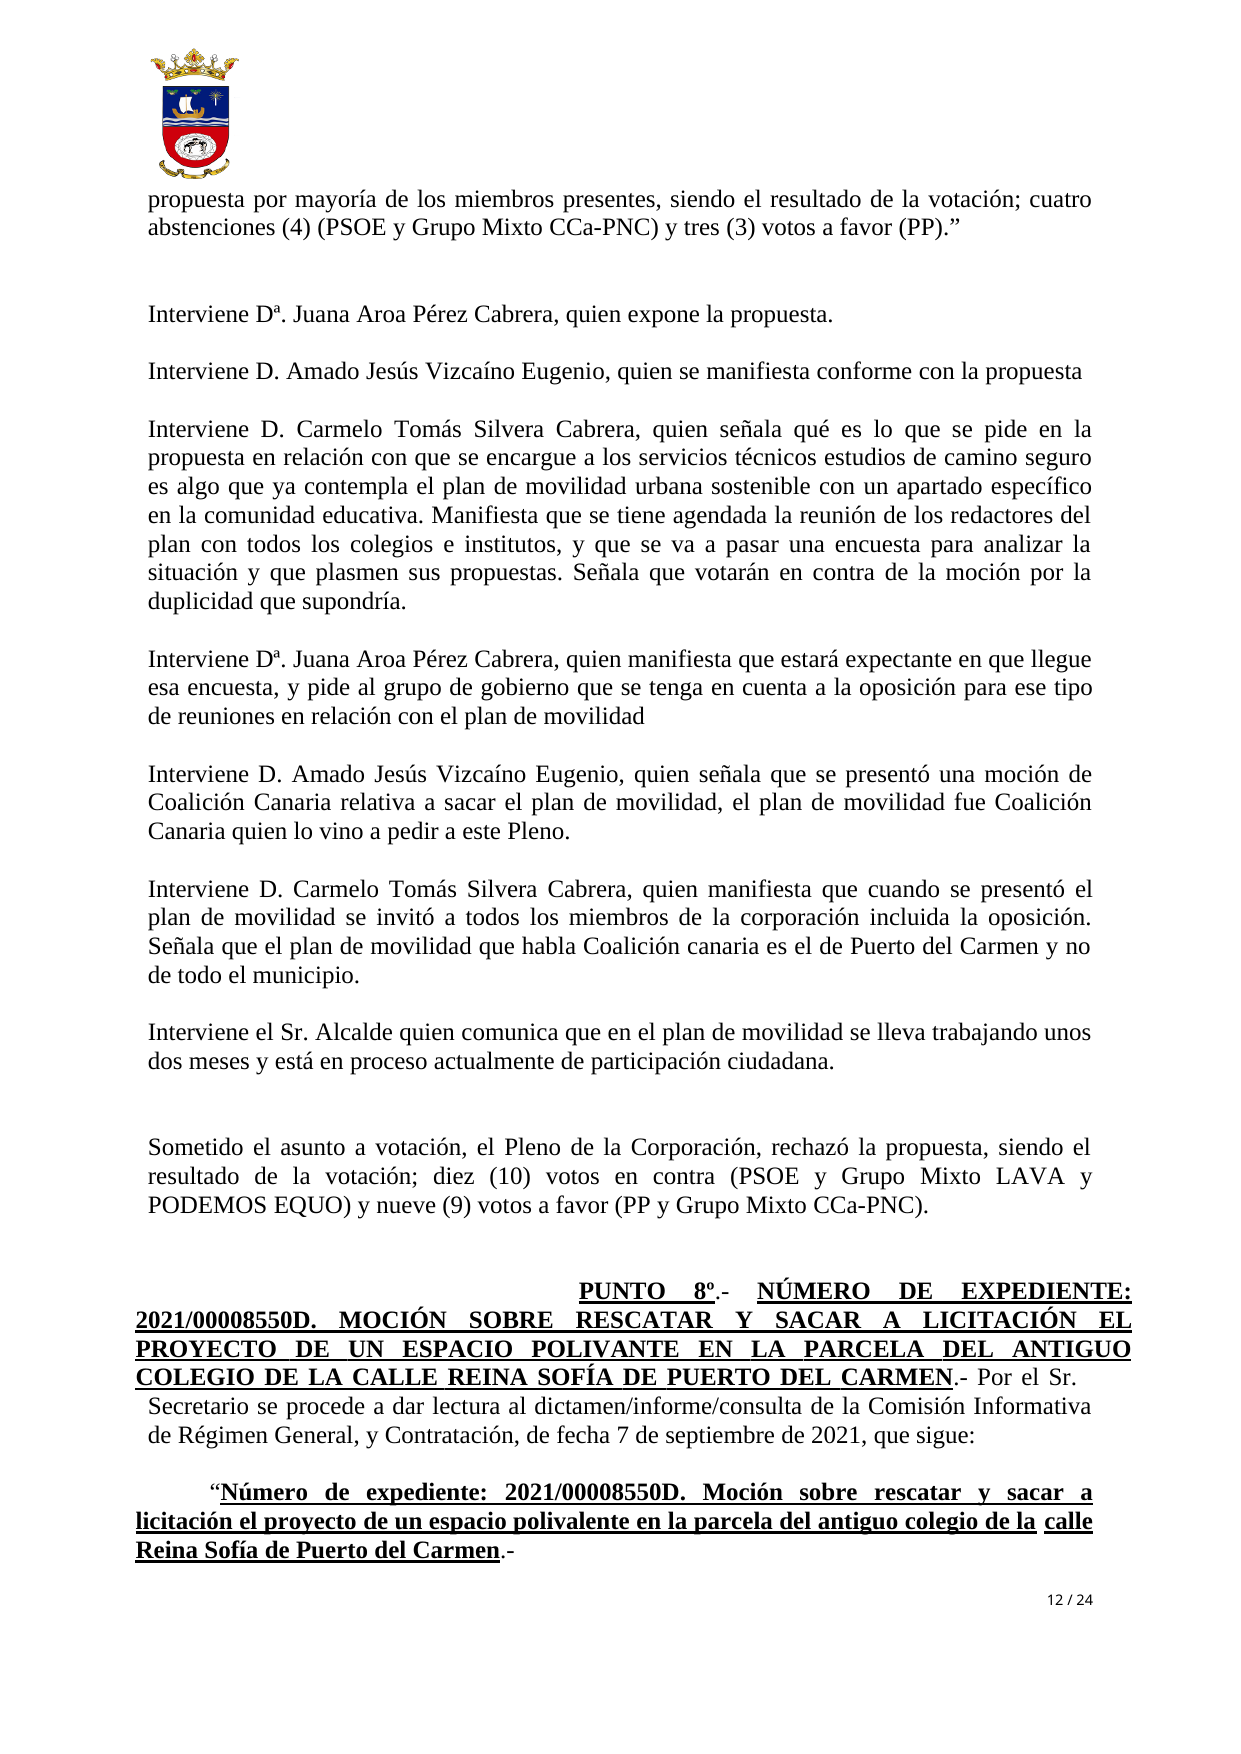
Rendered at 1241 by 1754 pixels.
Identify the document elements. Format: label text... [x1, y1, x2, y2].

text Secretario se procede a dar lectura al dictamen/informe/consulta de la Comisión Informativa de Régimen General, y Contratación, de fecha 7 de septiembre de 2021, que sigue: [148, 1391, 1093, 1449]
text Interviene Dª. Juana Aroa Pérez Cabrera, quien expone la propuesta. [148, 299, 1132, 327]
text Sometido el asunto a votación, el Pleno de la Corporación, rechazó la propuesta, siendo el resultado de la votación; diez (10) votos en contra (PSOE y Grupo Mixto LAVA y PODEMOS EQUO) y nueve (9) votos a favor (PP y Grupo Mixto CCa-PNC). [148, 1132, 1093, 1219]
text 12 / 24 [135, 1590, 1093, 1610]
subtitle “Número de expediente: 2021/00008550D. Moción sobre rescatar y sacar a licitación el proyecto de un espacio polivalente en la parcela del antiguo colegio de la calle Reina Sofía de Puerto del Carmen.- [135, 1477, 1093, 1564]
text Interviene el Sr. Alcalde quien comunica que en el plan de movilidad se lleva trabajando unos dos meses y está en proceso actualmente de participación ciudadana. [148, 1017, 1093, 1075]
text Interviene D. Carmelo Tomás Silvera Cabrera, quien manifiesta que cuando se presentó el plan de movilidad se invitó a todos los miembros de la corporación incluida la oposición. Señala que el plan de movilidad que habla Coalición canaria es el de Puerto del Carmen y no de todo el municipio. [148, 874, 1093, 989]
text propuesta por mayoría de los miembros presentes, siendo el resultado de la votación; cuatro abstenciones (4) (PSOE y Grupo Mixto CCa-PNC) y tres (3) votos a favor (PP).” [148, 184, 1093, 241]
subtitle PUNTO 8º.- NÚMERO DE EXPEDIENTE: 2021/00008550D. MOCIÓN SOBRE RESCATAR Y SACAR A LICITACIÓN EL [135, 1276, 1132, 1330]
text Interviene D. Carmelo Tomás Silvera Cabrera, quien señala qué es lo que se pide en la propuesta en relación con que se encargue a los servicios técnicos estudios de camino seguro es algo que ya contempla el plan de movilidad urbana sostenible con un apartado específico en la comunidad educativa. Manifiesta que se tiene agendada la reunión de los redactores del plan con todos los colegios e institutos, y que se va a pasar una encuesta para analizar la situación y que plasmen sus propuestas. Señala que votarán en contra de la moción por la duplicidad que supondría. [148, 414, 1093, 615]
subtitle PROYECTO DE UN ESPACIO POLIVANTE EN LA PARCELA DEL ANTIGUO COLEGIO DE LA CALLE REINA SOFÍA DE PUERTO DEL CARMEN.- Por el Sr. [135, 1333, 1132, 1391]
text Interviene D. Amado Jesús Vizcaíno Eugenio, quien se manifiesta conforme con la propuesta [148, 356, 1132, 385]
text Interviene Dª. Juana Aroa Pérez Cabrera, quien manifiesta que estará expectante en que llegue esa encuesta, y pide al grupo de gobierno que se tenga en cuenta a la oposición para ese tipo de reuniones en relación con el plan de movilidad [148, 644, 1093, 730]
text Interviene D. Amado Jesús Vizcaíno Eugenio, quien señala que se presentó una moción de Coalición Canaria relativa a sacar el plan de movilidad, el plan de movilidad fue Coalición Canaria quien lo vino a pedir a este Pleno. [148, 759, 1093, 845]
